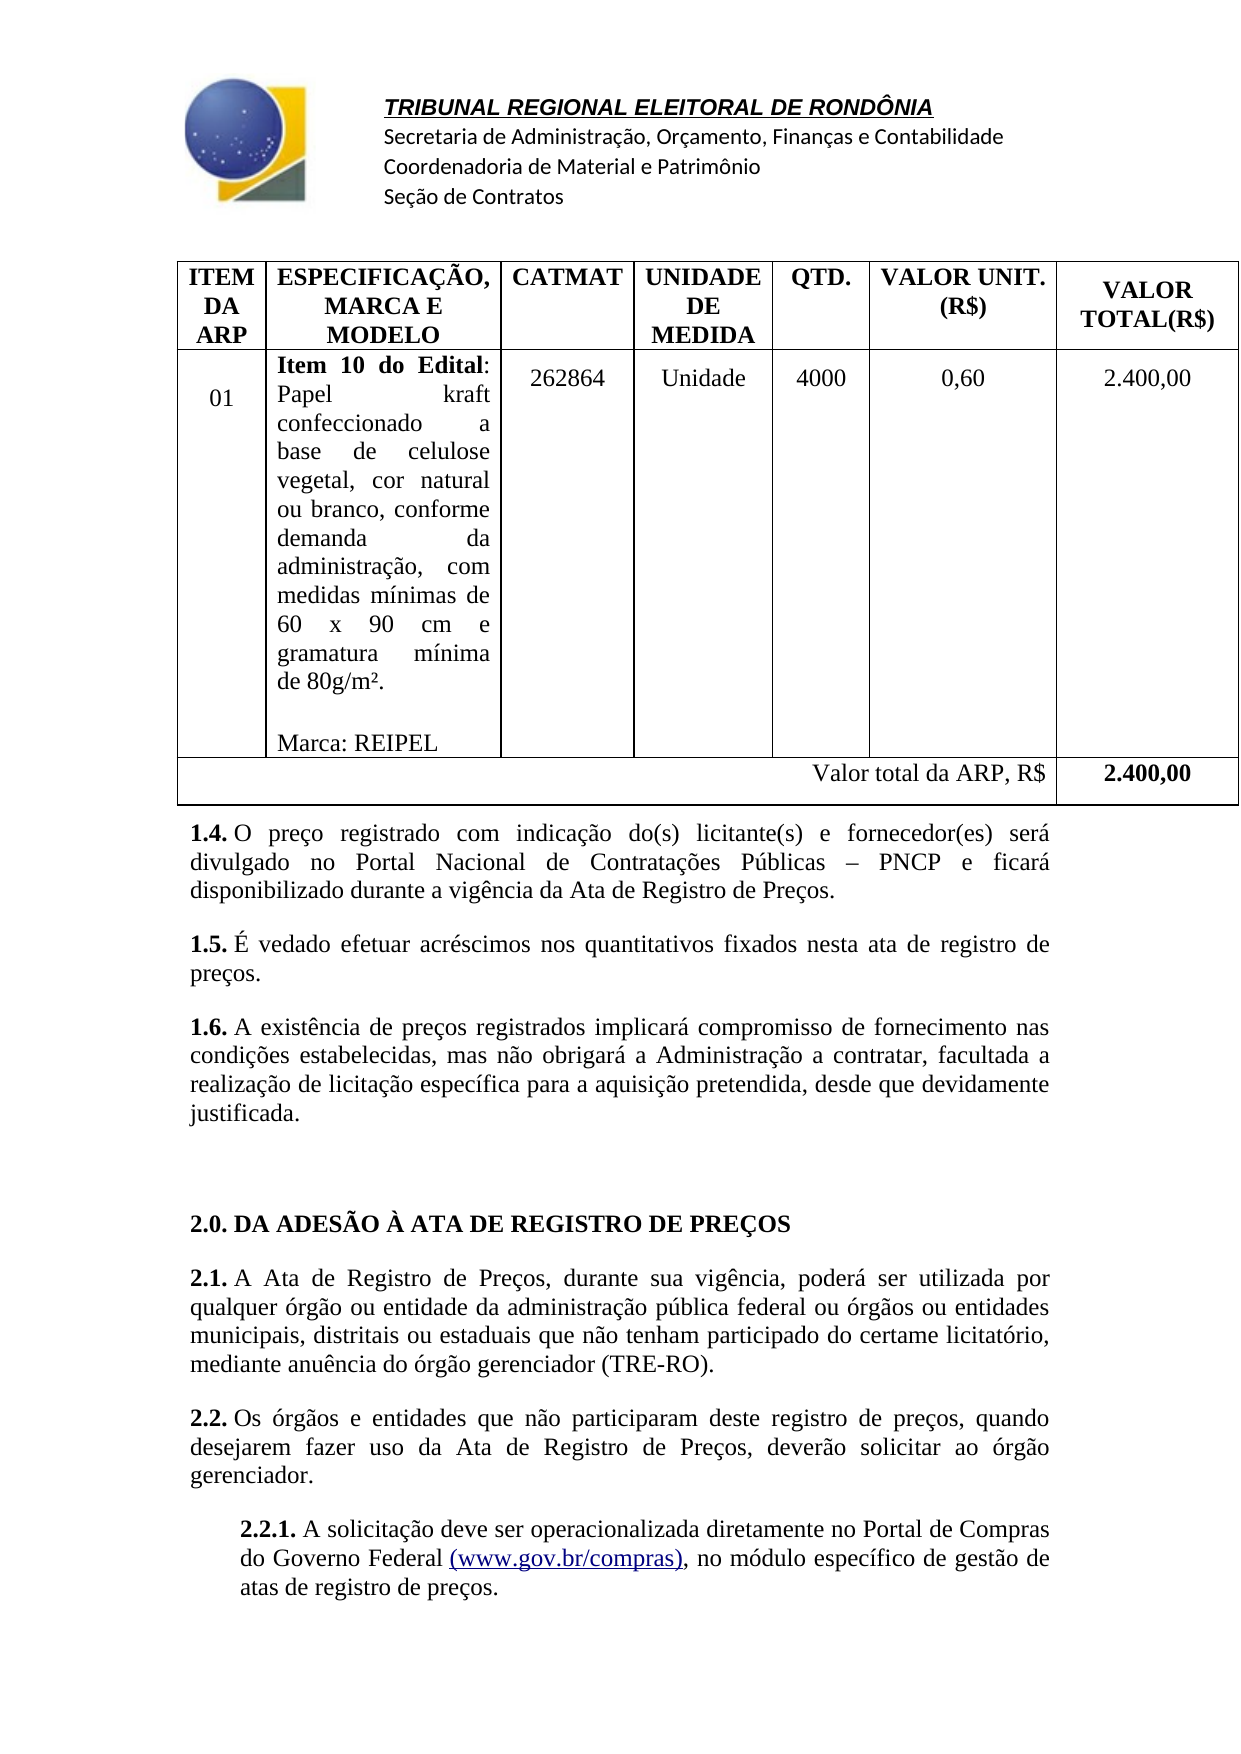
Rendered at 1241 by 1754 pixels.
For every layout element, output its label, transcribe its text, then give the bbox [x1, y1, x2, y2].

table_header UNIDADE DE MEDIDA [635, 262, 772, 349]
table_cell Valor total da ARP, R$ [178, 758, 1056, 804]
table_header VALOR TOTAL(R$) [1057, 262, 1238, 349]
table_cell 4000 [773, 350, 869, 756]
text 2.2.1. A solicitação deve ser operacionalizada diretamente no Portal de Compras do Governo Federal (www.gov.br/compras), no módulo específico de gestão de atas de registro de preços. [240, 1514, 1051, 1600]
table_cell Unidade [635, 350, 772, 756]
text 1.6. A existência de preços registrados implicará compromisso de fornecimento nas condições estabelecidas, mas não obrigará a Administração a contratar, facultada a realização de licitação específica para a aquisição pretendida, desde que devidamente justificada. [190, 1012, 1051, 1127]
table_cell Item 10 do Edital: Papel kraft confeccionado a base de celulose vegetal, cor natural ou branco, conforme demanda da administração, com medidas mínimas de 60 x 90 cm e gramatura mínima de 80g/m². Marca: REIPEL [267, 350, 500, 756]
table_header ITEM DA ARP [178, 262, 265, 349]
table_cell 2.400,00 [1057, 758, 1238, 804]
text 1.5. É vedado efetuar acréscimos nos quantitativos fixados nesta ata de registro de preços. [190, 929, 1051, 987]
table_cell 262864 [502, 350, 633, 756]
table_header QTD. [773, 262, 869, 349]
table_header ESPECIFICAÇÃO, MARCA E MODELO [267, 262, 500, 349]
text 2.0. DA ADESÃO À ATA DE REGISTRO DE PREÇOS [190, 1209, 1051, 1238]
text 2.2. Os órgãos e entidades que não participaram deste registro de preços, quando desejarem fazer uso da Ata de Registro de Preços, deverão solicitar ao órgão gerenciador. [190, 1403, 1051, 1489]
table_header VALOR UNIT. (R$) [870, 262, 1056, 349]
text 1.4. O preço registrado com indicação do(s) licitante(s) e fornecedor(es) será divulgado no Portal Nacional de Contratações Públicas – PNCP e ficará disponibilizado durante a vigência da Ata de Registro de Preços. [190, 818, 1051, 904]
table_cell 01 [178, 350, 265, 756]
table_header CATMAT [502, 262, 633, 349]
table_cell 2.400,00 [1057, 350, 1238, 756]
table_cell 0,60 [870, 350, 1056, 756]
text 2.1. A Ata de Registro de Preços, durante sua vigência, poderá ser utilizada por qualquer órgão ou entidade da administração pública federal ou órgãos ou entidades municipais, distritais ou estaduais que não tenham participado do certame licitatório, mediante anuência do órgão gerenciador (TRE-RO). [190, 1263, 1051, 1378]
